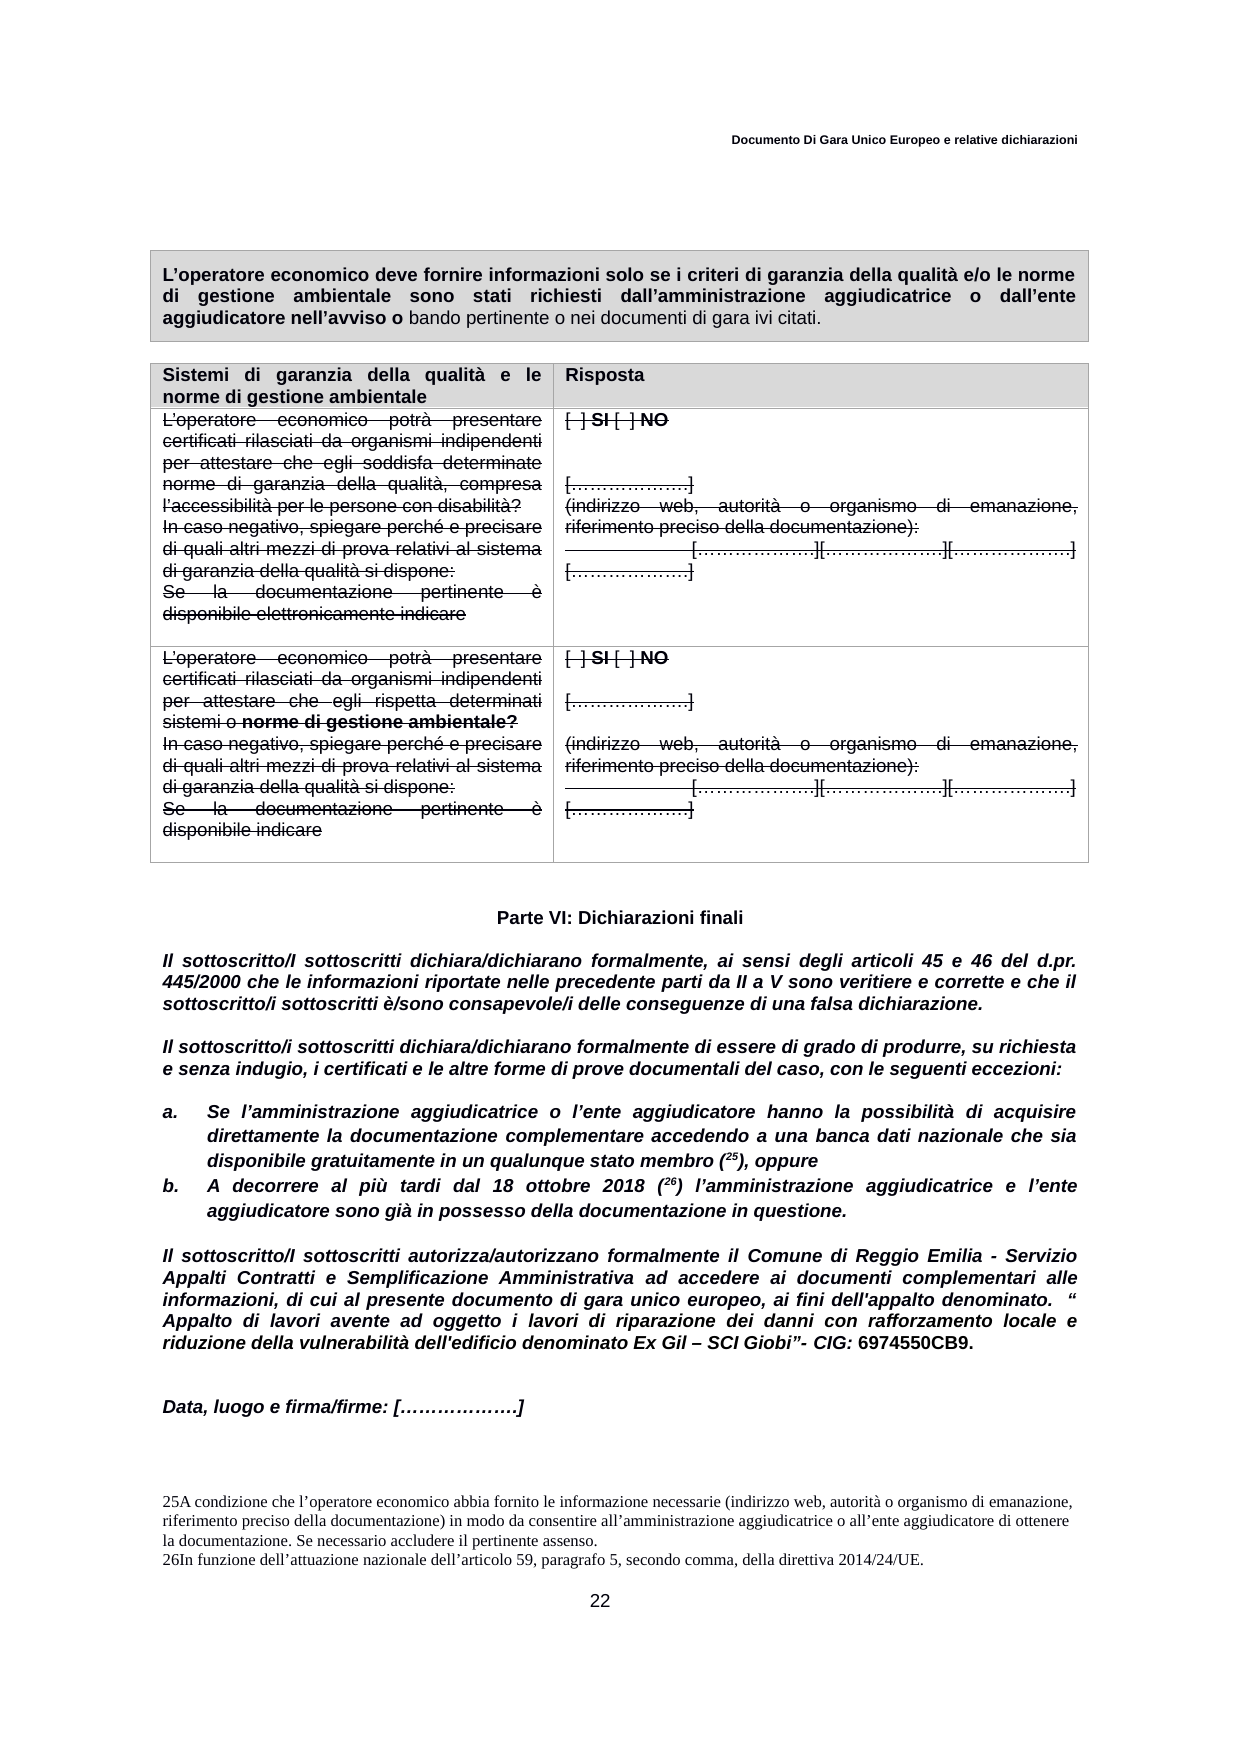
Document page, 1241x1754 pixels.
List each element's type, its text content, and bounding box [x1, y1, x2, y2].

table_cell L’operatore economico potrà presentare certificati rilasciati da organismi indipendenti per attestare che egli rispetta determinati sistemi o norme di gestione ambientale? In caso negativo, spiegare perché e precisare di quali altri mezzi di prova relativi al sistema di garanzia della qualità si dispone: Se la documentazione pertinente è disponibile indicare [151, 647, 553, 862]
text Il sottoscritto/i sottoscritti dichiara/dichiarano formalmente di essere di grado di produrre, su richiesta e senza indugio, i certificati e le altre forme di prove documentali del caso, con le seguenti eccezioni: [162, 1036, 1078, 1079]
table_header L’operatore economico deve fornire informazioni solo se i criteri di garanzia della qualità e/o le norme di gestione ambientale sono stati richiesti dall’amministrazione aggiudicatrice o dall’ente aggiudicatore nell’avviso o bando pertinente o nei documenti di gara ivi citati. [151, 251, 1088, 341]
text Data, luogo e firma/firme: [……………….] [162, 1396, 1078, 1418]
text Il sottoscritto/I sottoscritti dichiara/dichiarano formalmente, ai sensi degli articoli 45 e 46 del d.pr. 445/2000 che le informazioni riportate nelle precedente parti da II a V sono veritiere e corrette e che il sottoscritto/i sottoscritti è/sono consapevole/i delle conseguenze di una falsa dichiarazione. [162, 949, 1078, 1014]
list Se l’amministrazione aggiudicatrice o l’ente aggiudicatore hanno la possibilità di acquisire direttamente la documentazione complementare accedendo a una banca dati nazionale che sia disponibile gratuitamente in un qualunque stato membro (), oppure [162, 1101, 1078, 1172]
table_header Risposta [554, 364, 1088, 407]
list In funzione dell’attuazione nazionale dell’articolo 59, paragrafo 5, secondo comma, della direttiva 2014/24/UE. [162, 1549, 1078, 1569]
list A condizione che l’operatore economico abbia fornito le informazione necessarie (indirizzo web, autorità o organismo di emanazione, riferimento preciso della documentazione) in modo da consentire all’amministrazione aggiudicatrice o all’ente aggiudicatore di ottenere la documentazione. Se necessario accludere il pertinente assenso. [162, 1492, 1078, 1549]
table_header Sistemi di garanzia della qualità e le norme di gestione ambientale [151, 364, 553, 407]
table_cell [ ] SI [ ] NO [……………….] (indirizzo web, autorità o organismo di emanazione, riferimento preciso della documentazione): [……………….][……………….][……………….][……………….] [554, 647, 1088, 862]
text Parte VI: Dichiarazioni finali [162, 906, 1078, 928]
table_cell [ ] SI [ ] NO [……………….] (indirizzo web, autorità o organismo di emanazione, riferimento preciso della documentazione): [……………….][……………….][……………….][……………….] [554, 409, 1088, 646]
list A decorrere al più tardi dal 18 ottobre 2018 () l’amministrazione aggiudicatrice e l’ente aggiudicatore sono già in possesso della documentazione in questione. [162, 1175, 1078, 1221]
text Il sottoscritto/I sottoscritti autorizza/autorizzano formalmente il Comune di Reggio Emilia - Servizio Appalti Contratti e Semplificazione Amministrativa ad accedere ai documenti complementari alle informazioni, di cui al presente documento di gara unico europeo, ai fini dell'appalto denominato. “ Appalto di lavori avente ad oggetto i lavori di riparazione dei danni con rafforzamento locale e riduzione della vulnerabilità dell'edificio denominato Ex Gil – SCI Giobi”- CIG: 6974550CB9. [162, 1245, 1078, 1353]
table_cell L’operatore economico potrà presentare certificati rilasciati da organismi indipendenti per attestare che egli soddisfa determinate norme di garanzia della qualità, compresa l’accessibilità per le persone con disabilità? In caso negativo, spiegare perché e precisare di quali altri mezzi di prova relativi al sistema di garanzia della qualità si dispone: Se la documentazione pertinente è disponibile elettronicamente indicare [151, 409, 553, 646]
